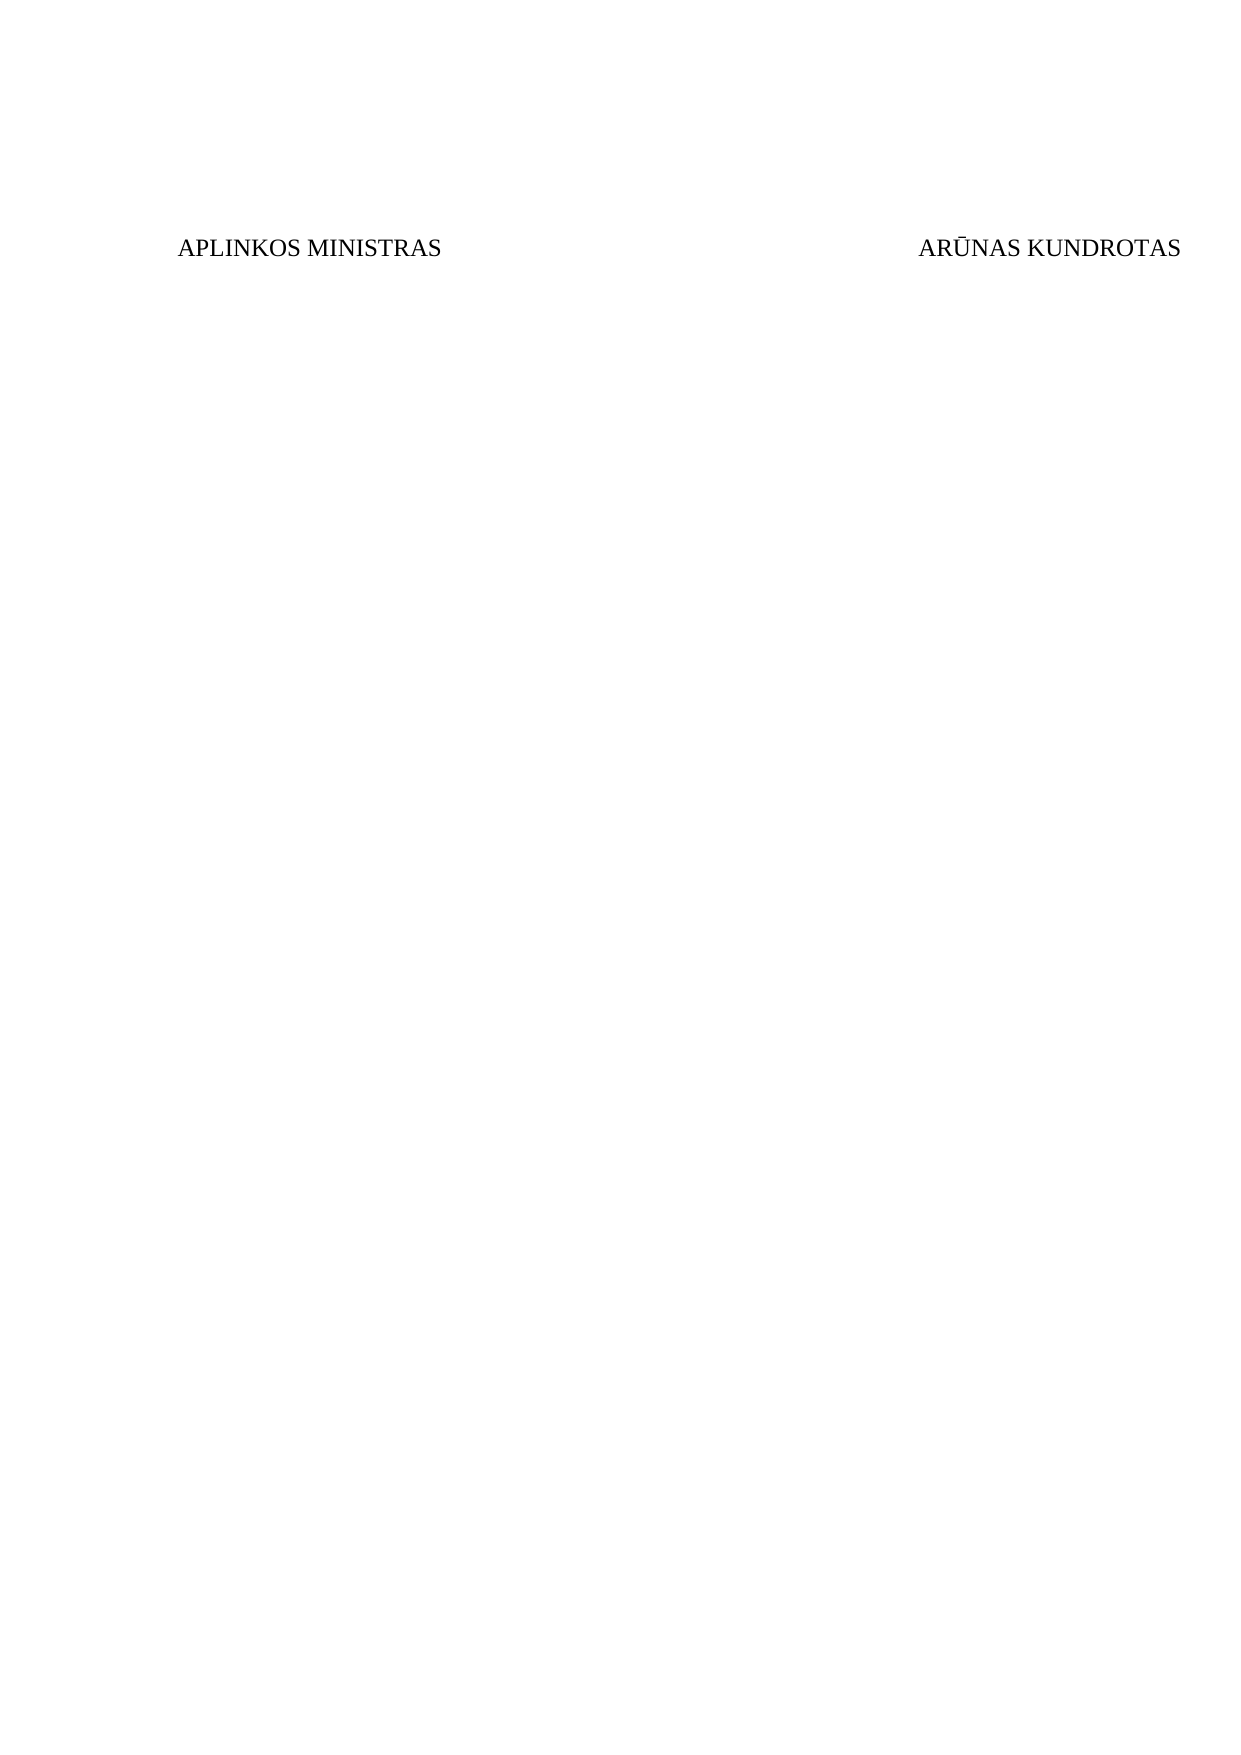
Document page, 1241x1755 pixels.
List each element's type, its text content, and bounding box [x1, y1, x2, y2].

text APLINKOS MINISTRAS ARŪNAS KUNDROTAS [177, 233, 1181, 262]
